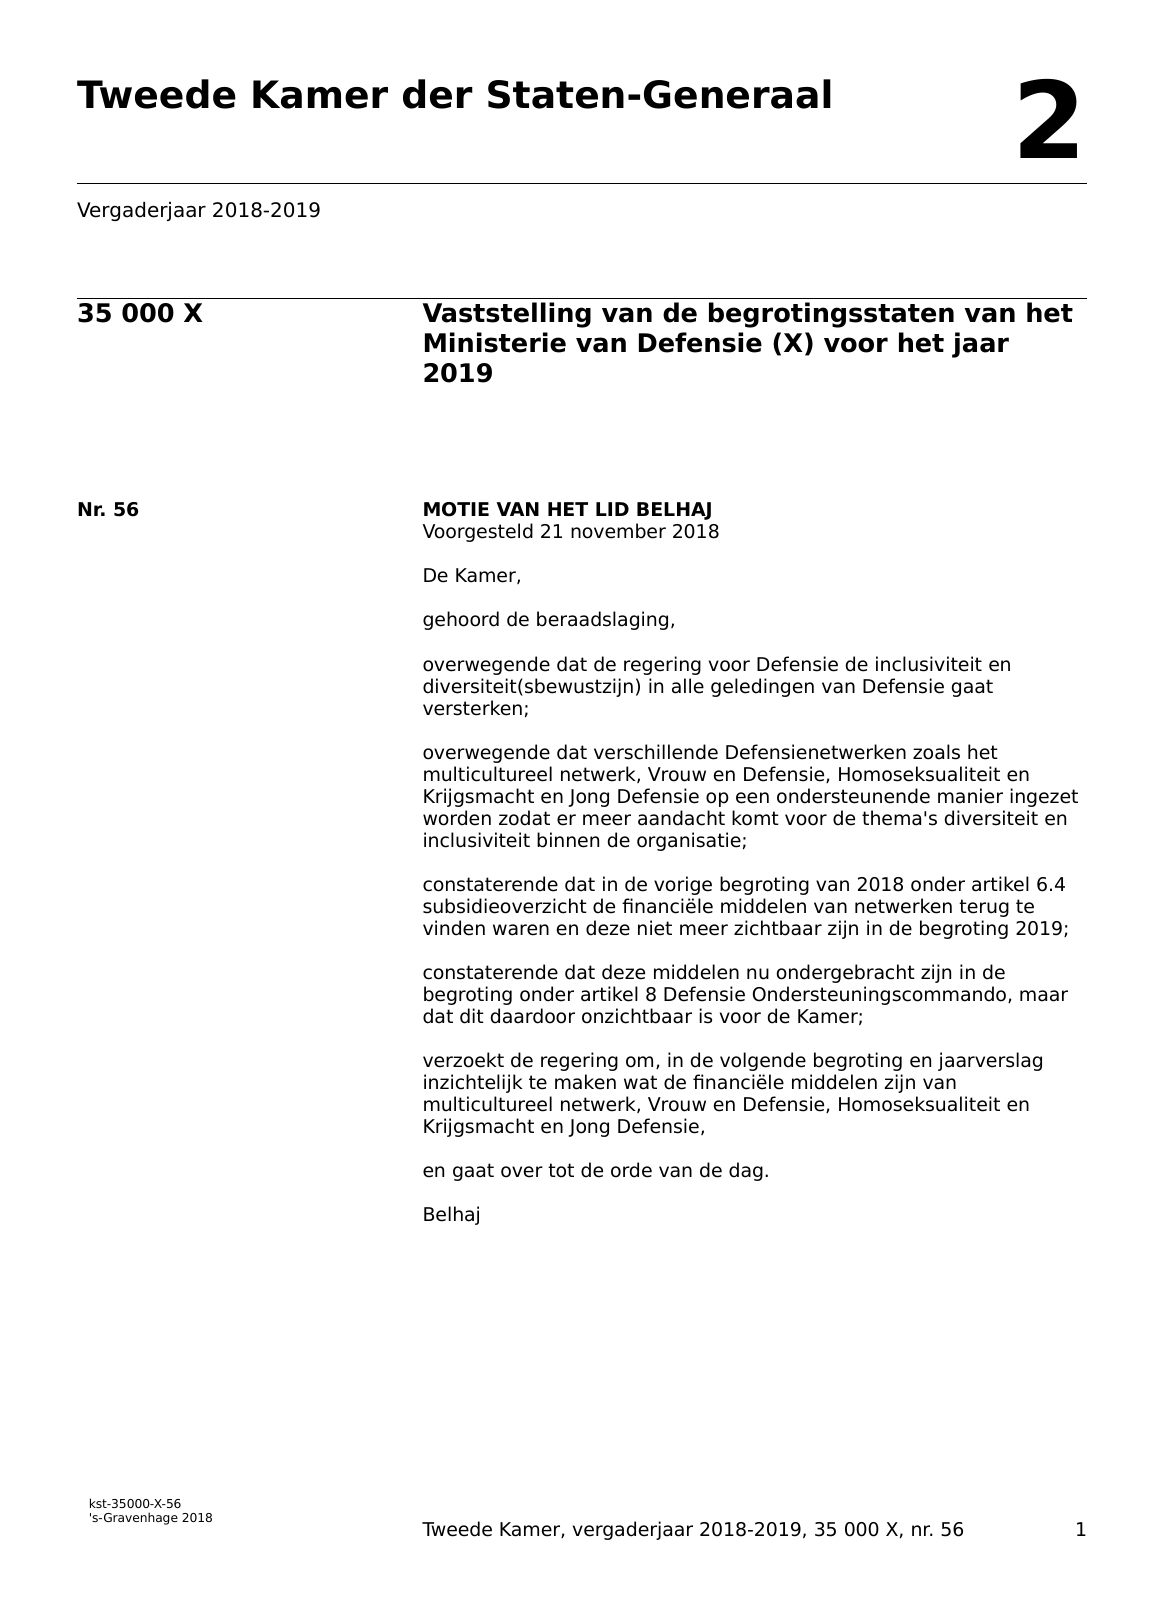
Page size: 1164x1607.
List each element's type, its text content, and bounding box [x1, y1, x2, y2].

table_cell Vergaderjaar 2018-2019 [77, 184, 1087, 298]
text verzoekt de regering om, in de volgende begroting en jaarverslag inzichtelijk te maken wat de financiële middelen zijn van multicultureel netwerk, Vrouw en Defensie, Homoseksualiteit en Krijgsmacht en Jong Defensie, [422, 1050, 1087, 1138]
text overwegende dat de regering voor Defensie de inclusiviteit en diversiteit(sbewustzijn) in alle geledingen van Defensie gaat versterken; [422, 653, 1087, 719]
text overwegende dat verschillende Defensienetwerken zoals het multicultureel netwerk, Vrouw en Defensie, Homoseksualiteit en Krijgsmacht en Jong Defensie op een ondersteunende manier ingezet worden zodat er meer aandacht komt voor de thema's diversiteit en inclusiviteit binnen de organisatie; [422, 742, 1087, 852]
subtitle Nr. 56 MOTIE VAN HET LID BELHAJ [77, 499, 1087, 521]
text Voorgesteld 21 november 2018 [422, 521, 1087, 543]
text Belhaj [422, 1204, 1087, 1226]
text 's-Gravenhage 2018 [88, 1511, 323, 1525]
table_header 2 [886, 59, 1087, 183]
text De Kamer, [422, 565, 1087, 587]
text en gaat over tot de orde van de dag. [422, 1160, 1087, 1182]
text kst-35000-X-56 [88, 1497, 323, 1511]
subtitle 35 000 X Vaststelling van de begrotingsstaten van het Ministerie van Defensie (X) voor het jaar 2019 [77, 299, 1087, 388]
text constaterende dat deze middelen nu ondergebracht zijn in de begroting onder artikel 8 Defensie Ondersteuningscommando, maar dat dit daardoor onzichtbaar is voor de Kamer; [422, 962, 1087, 1028]
text gehoord de beraadslaging, [422, 609, 1087, 631]
text constaterende dat in de vorige begroting van 2018 onder artikel 6.4 subsidieoverzicht de financiële middelen van netwerken terug te vinden waren en deze niet meer zichtbaar zijn in de begroting 2019; [422, 874, 1087, 940]
table_header Tweede Kamer der Staten-Generaal [77, 59, 886, 183]
